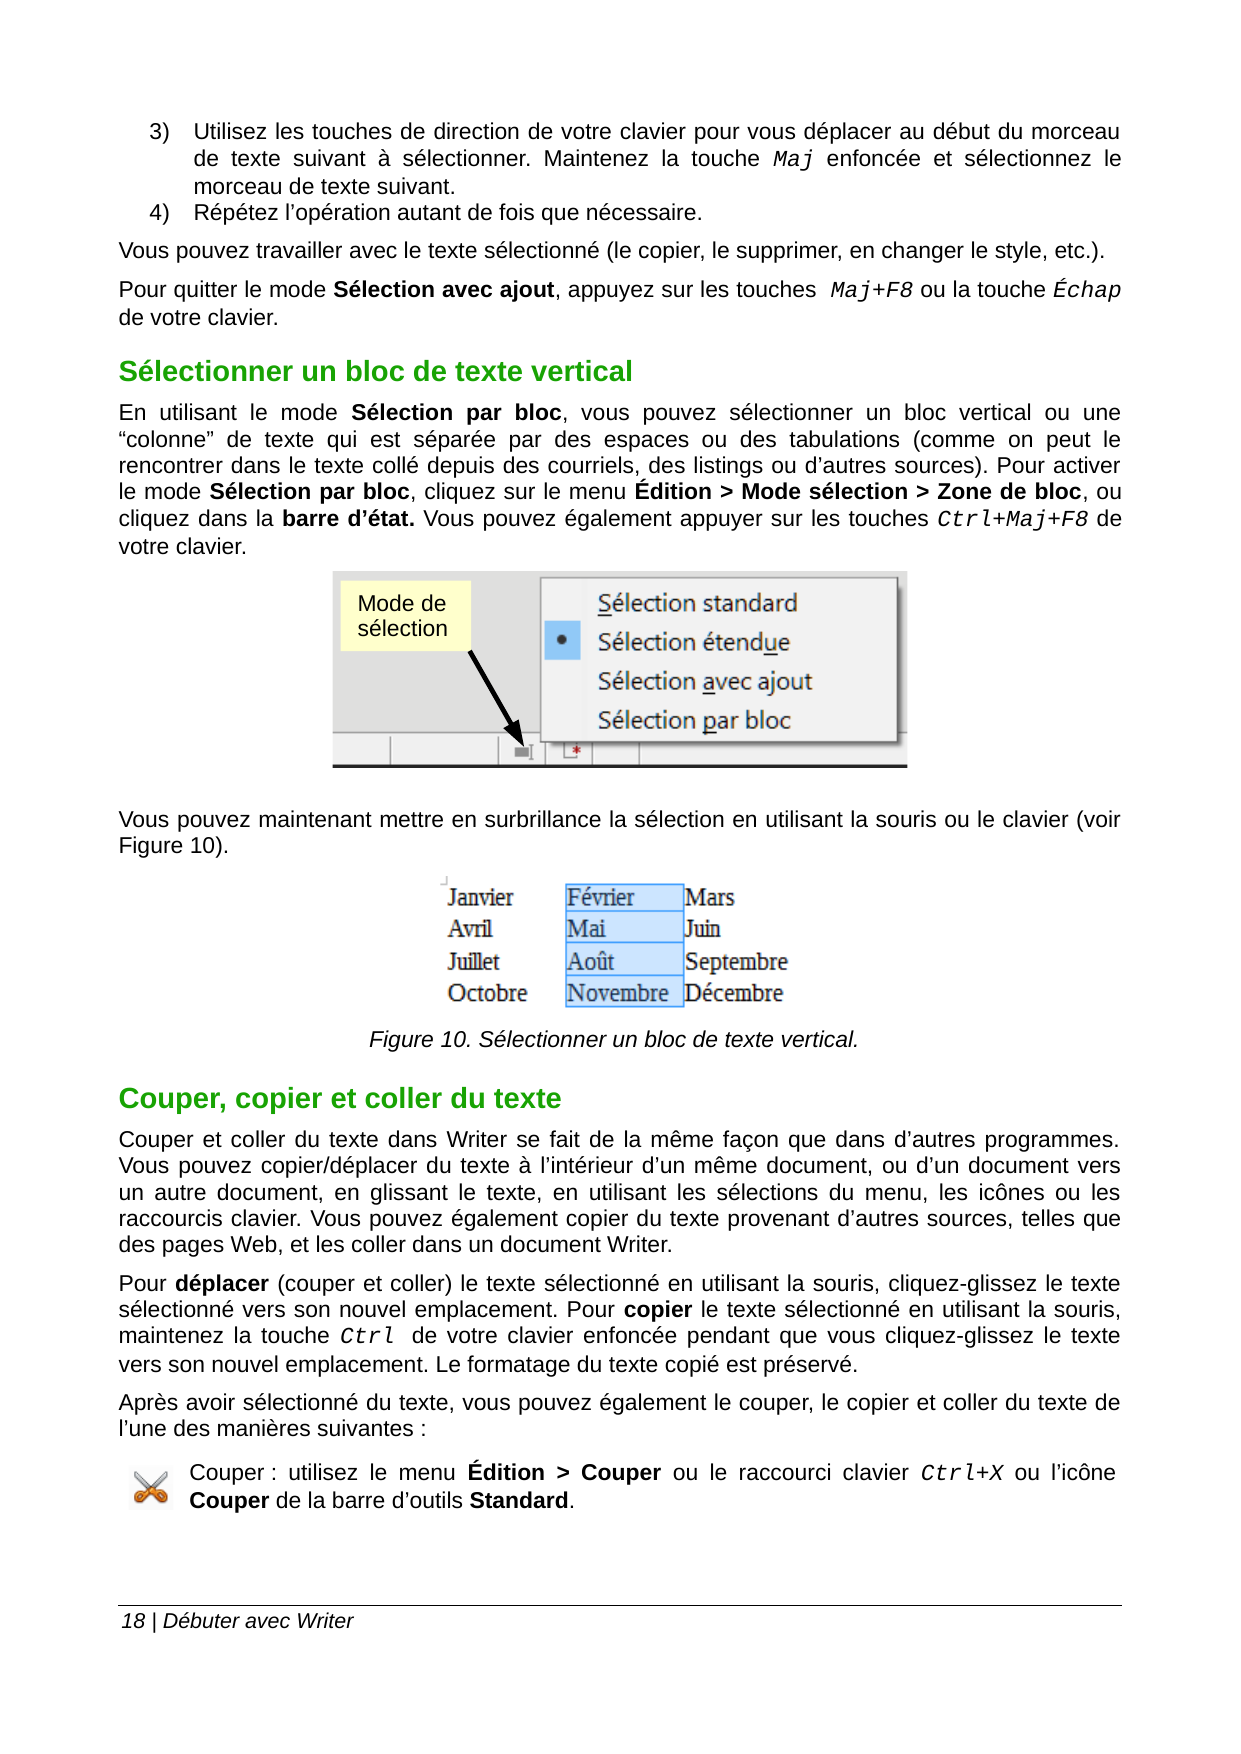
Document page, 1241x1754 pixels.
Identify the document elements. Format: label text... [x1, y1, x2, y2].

picture [440, 876, 800, 1014]
text En utilisant le mode Sélection par bloc, vous pouvez sélectionner un bloc vertical ou une “colonne” de texte qui est séparée par des espaces ou des tabulations (comme on peut le rencontrer dans le texte collé depuis des courriels, des listings ou d’autres sources). Pour activer le mode Sélection par bloc, cliquez sur le menu Édition > Mode sélection > Zone de bloc, ou cliquez dans la barre d’état. Vous pouvez également appuyer sur les touches Ctrl+Maj+F8 de votre clavier. [118, 399, 1122, 559]
table_header Couper : utilisez le menu Édition > Couper ou le raccourci clavier Ctrl+X ou l’icône Couper de la barre d’outils Standard. [183, 1453, 1122, 1527]
text Figure 10. Sélectionner un bloc de texte vertical. [369, 871, 871, 1052]
text Pour déplacer (couper et coller) le texte sélectionné en utilisant la souris, cliquez-glissez le texte sélectionné vers son nouvel emplacement. Pour copier le texte sélectionné en utilisant la souris, maintenez la touche Ctrl de votre clavier enfoncée pendant que vous cliquez-glissez le texte vers son nouvel emplacement. Le formatage du texte copié est préservé. [118, 1269, 1122, 1377]
list Répétez l’opération autant de fois que nécessaire. [170, 199, 1122, 226]
text Pour quitter le mode Sélection avec ajout, appuyez sur les touches Maj+F8 ou la touche Échap de votre clavier. [118, 276, 1122, 330]
text Couper et coller du texte dans Writer se fait de la même façon que dans d’autres programmes. Vous pouvez copier/déplacer du texte à l’intérieur d’un même document, ou d’un document vers un autre document, en glissant le texte, en utilisant les sélections du menu, les icônes ou les raccourcis clavier. Vous pouvez également copier du texte provenant d’autres sources, telles que des pages Web, et les coller dans un document Writer. [118, 1126, 1122, 1258]
table_header [118, 1453, 183, 1527]
subtitle Sélectionner un bloc de texte vertical [118, 354, 1122, 387]
text Vous pouvez travailler avec le texte sélectionné (le copier, le supprimer, en changer le style, etc.). [118, 237, 1122, 264]
picture [128, 1465, 174, 1510]
text Après avoir sélectionné du texte, vous pouvez également le couper, le copier et coller du texte de l’une des manières suivantes : [118, 1389, 1122, 1441]
text Vous pouvez maintenant mettre en surbrillance la sélection en utilisant la souris ou le clavier (voir Figure 10). [118, 806, 1122, 859]
list Utilisez les touches de direction de votre clavier pour vous déplacer au début du morceau de texte suivant à sélectionner. Maintenez la touche Maj enfoncée et sélectionnez le morceau de texte suivant. [170, 118, 1122, 199]
subtitle Couper, copier et coller du texte [118, 1081, 1122, 1114]
